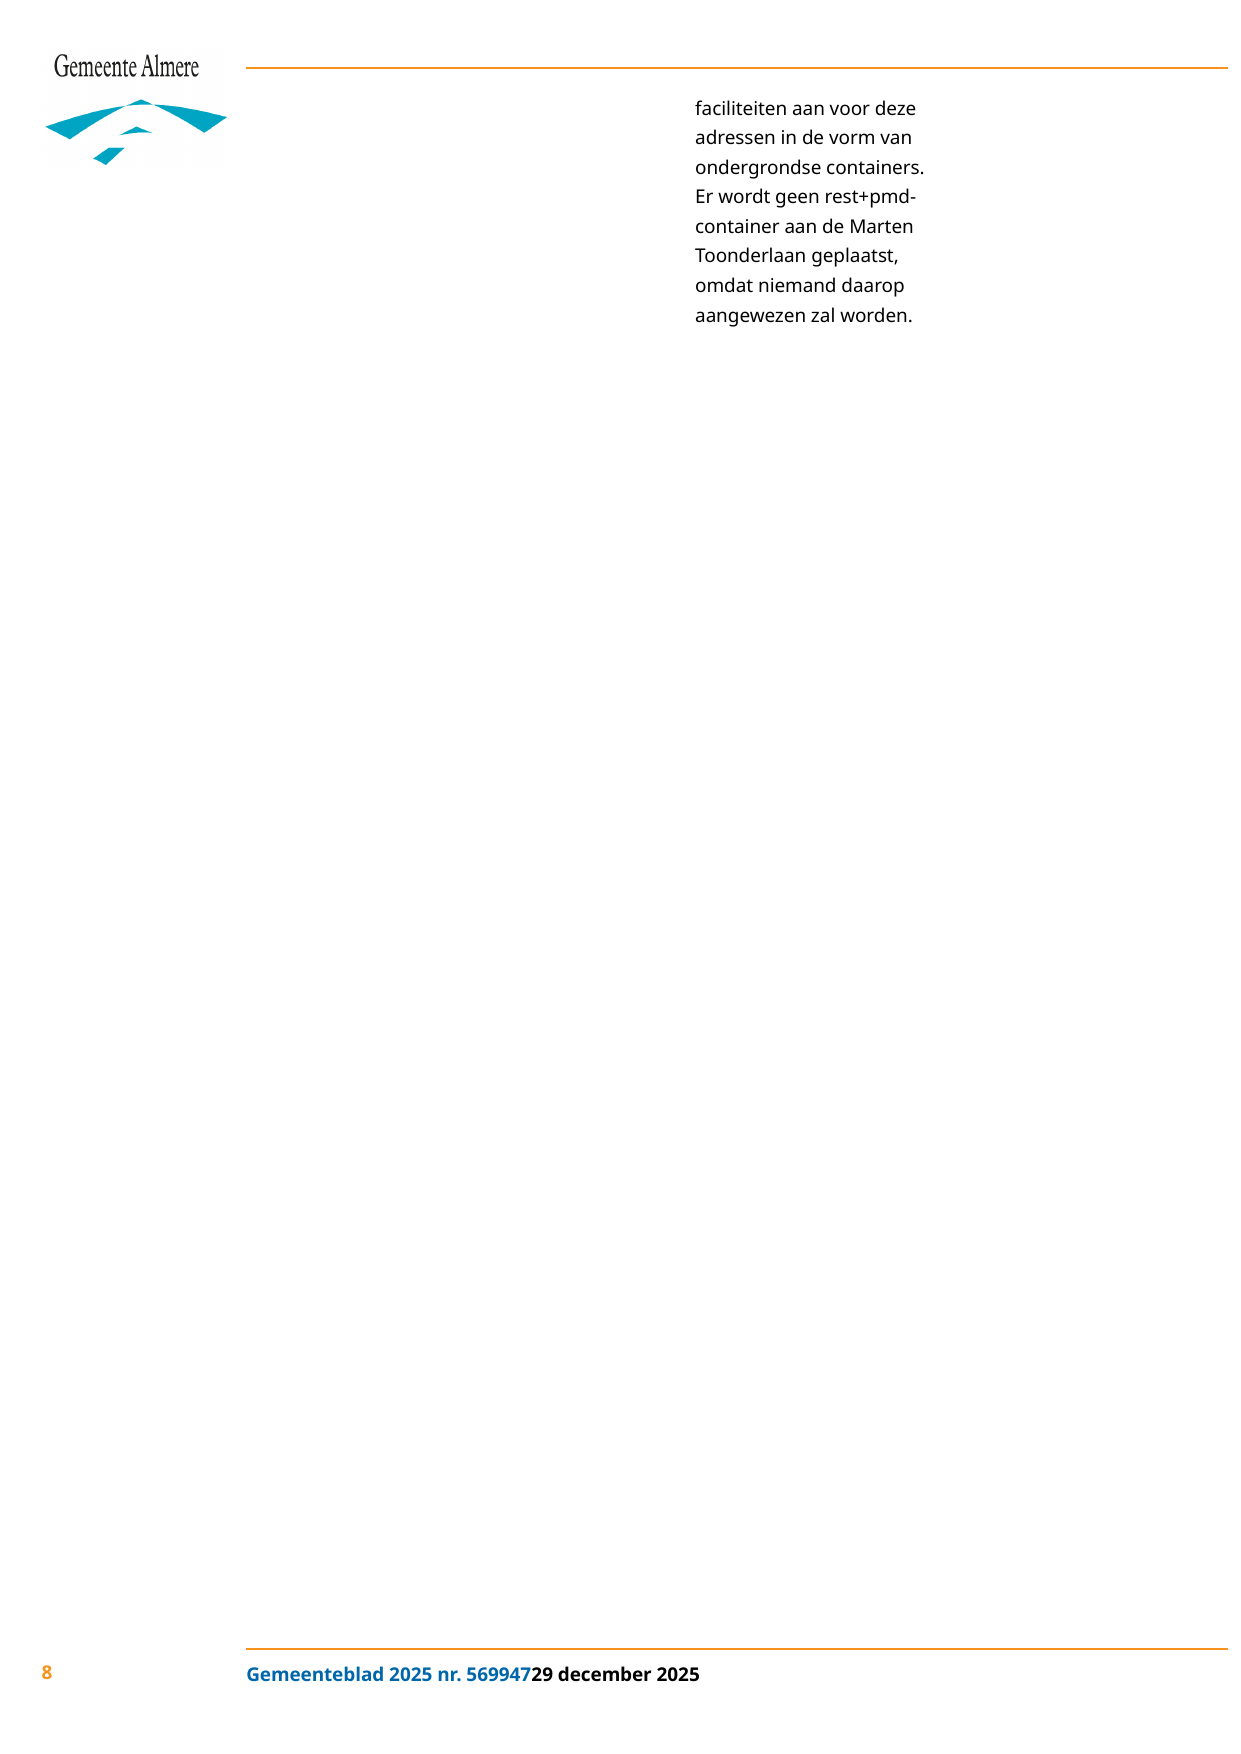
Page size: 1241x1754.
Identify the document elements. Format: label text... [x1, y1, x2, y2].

text ‎ [248, 331, 1152, 357]
table_cell [928, 95, 1152, 328]
picture [41, 47, 231, 172]
table_cell [248, 95, 471, 328]
table_cell faciliteiten aan voor deze adressen in de vorm van ondergrondse containers. Er wordt geen rest+pmd-container aan de Marten Toonderlaan geplaatst, omdat niemand daarop aangewezen zal worden. [695, 95, 928, 328]
table_cell [471, 95, 695, 328]
